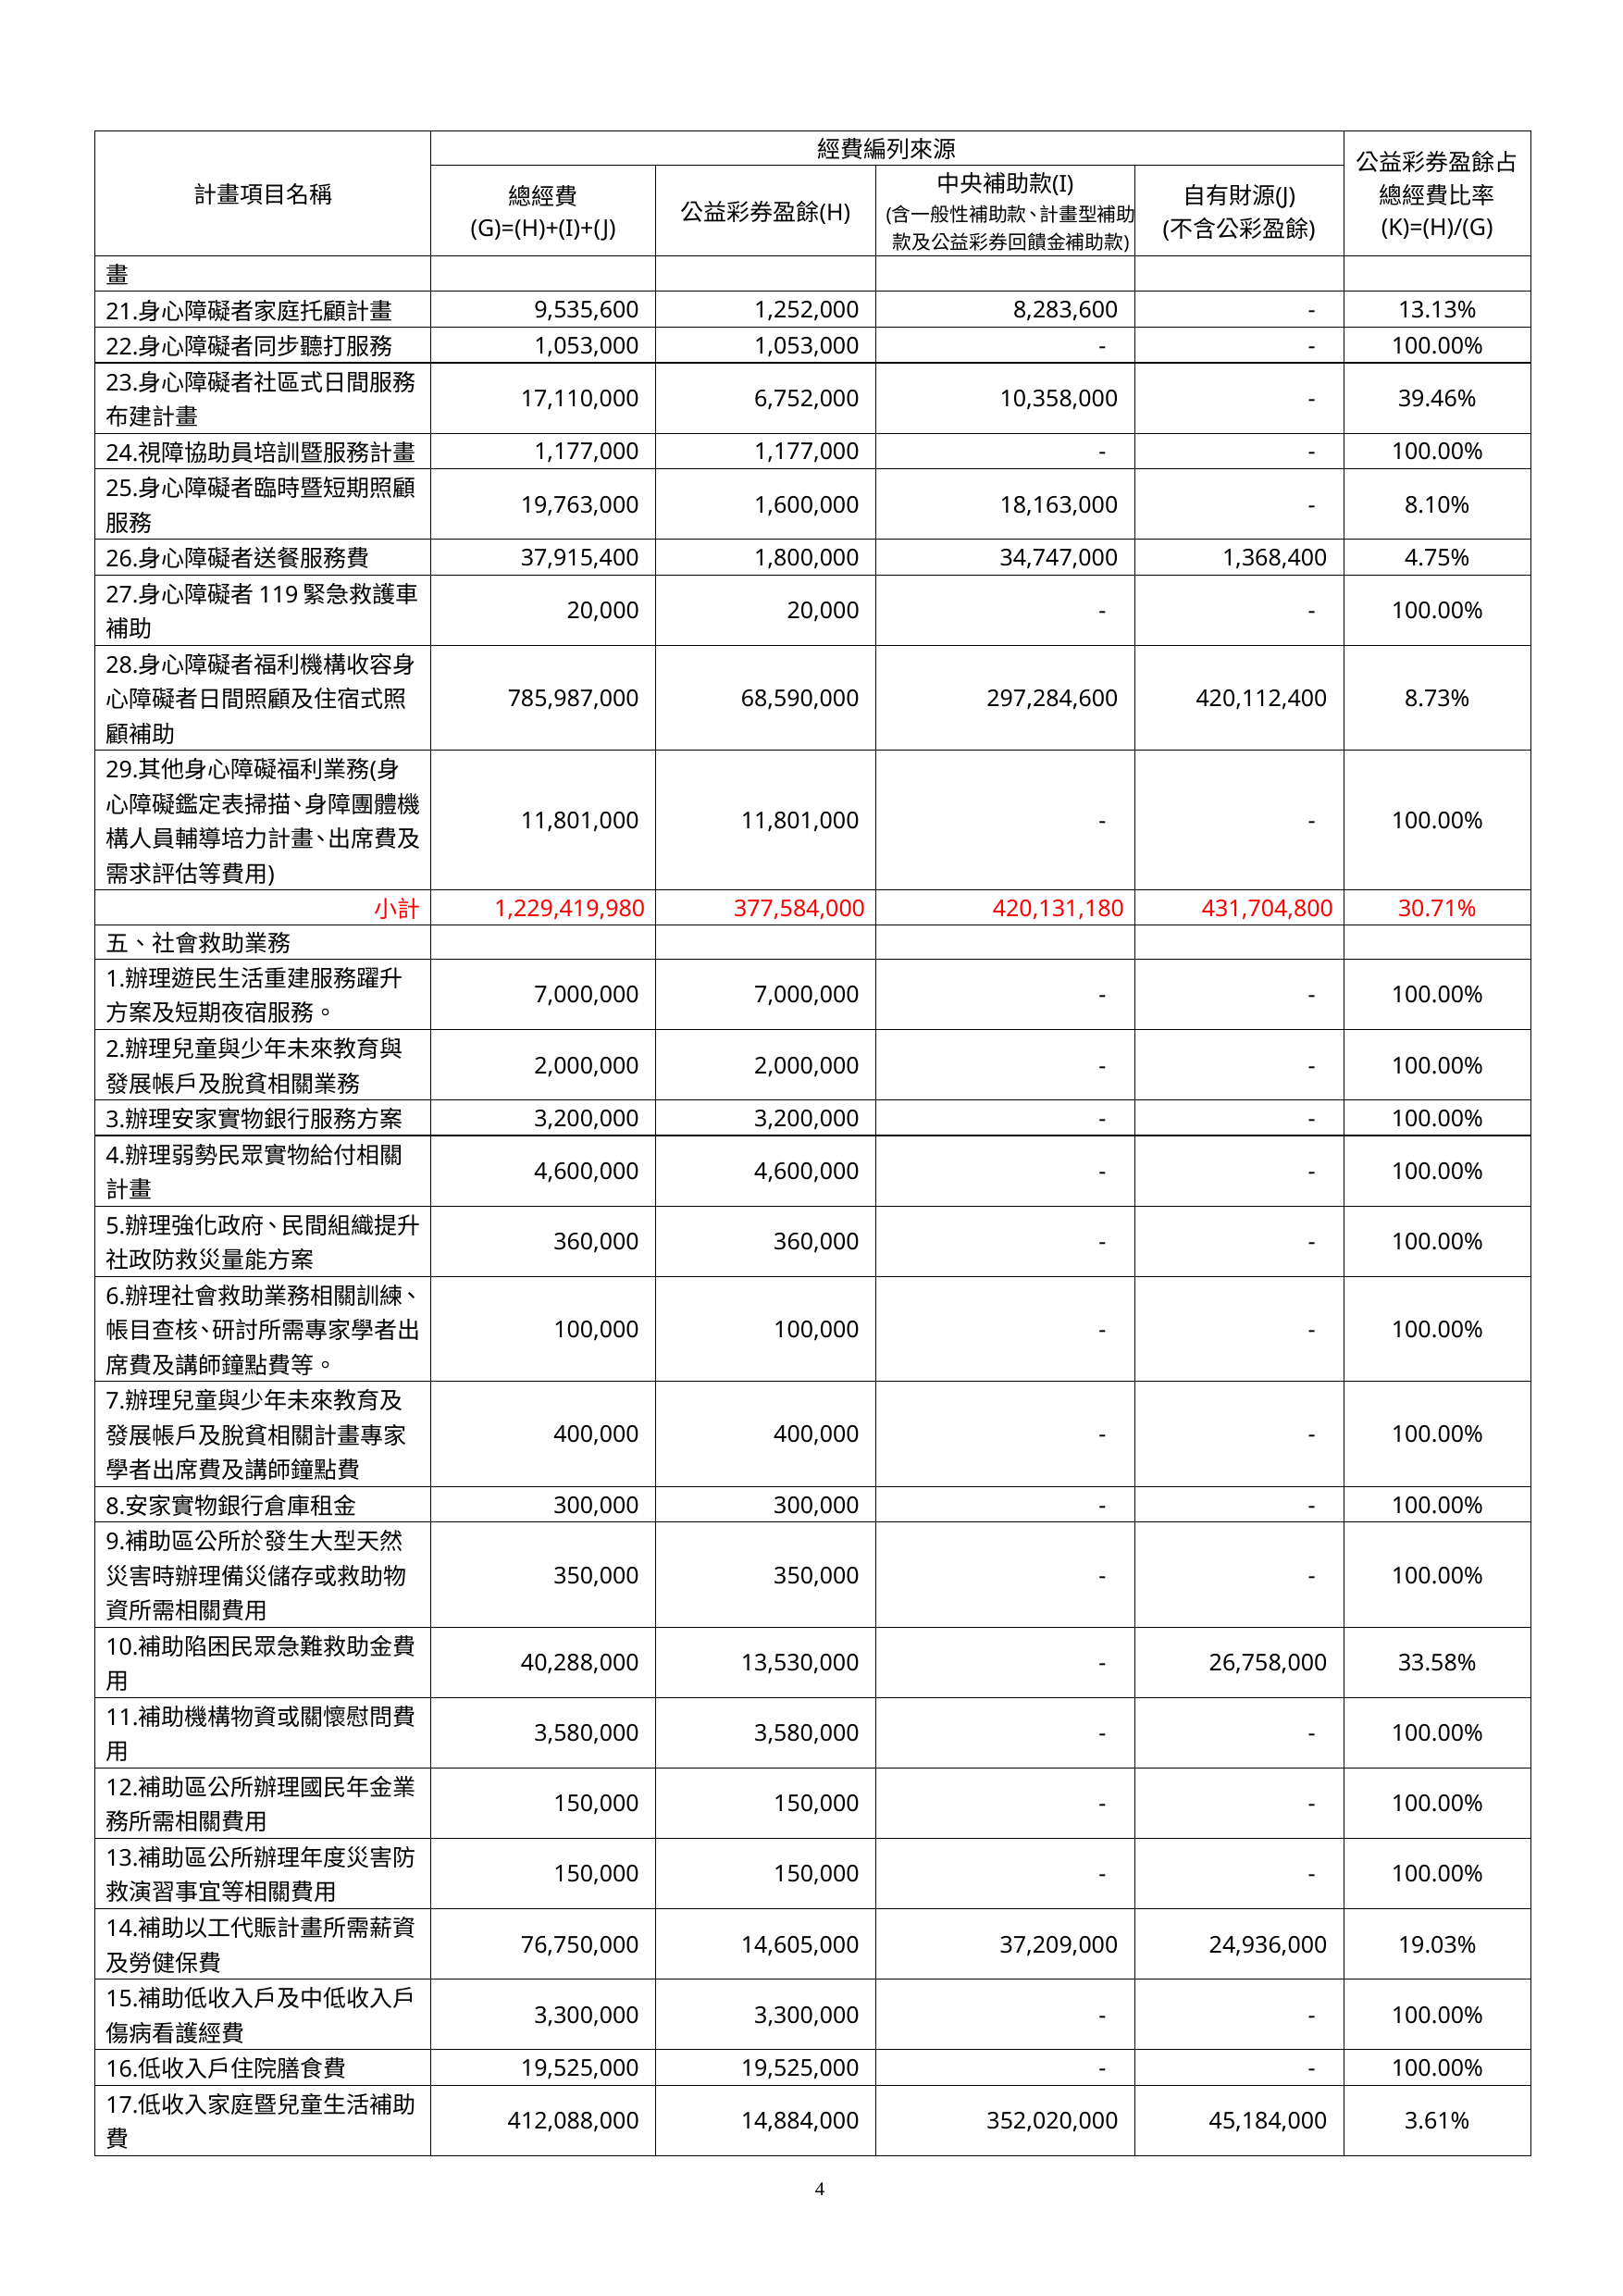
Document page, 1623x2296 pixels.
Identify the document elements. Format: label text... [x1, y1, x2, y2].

table_cell - [876, 1207, 1134, 1275]
table_cell 3.辦理安家實物銀行服務方案 [95, 1100, 430, 1135]
table_cell 400,000 [656, 1382, 875, 1486]
table_cell 五、社會救助業務 [95, 925, 430, 959]
table_cell 6.辦理社會救助業務相關訓練、帳目查核、研討所需專家學者出席費及講師鐘點費等。 [95, 1277, 430, 1381]
table_cell 14,605,000 [656, 1909, 875, 1979]
table_cell 100,000 [431, 1277, 655, 1381]
table_cell - [1135, 328, 1344, 362]
table_cell - [876, 1980, 1134, 2049]
table_cell 33.58% [1344, 1628, 1530, 1697]
table_cell - [876, 1698, 1134, 1768]
table_cell 1,177,000 [431, 434, 655, 468]
table_header 計畫項目名稱 [95, 131, 430, 255]
table_cell 14.補助以工代賑計畫所需薪資及勞健保費 [95, 1909, 430, 1979]
table_cell 300,000 [431, 1487, 655, 1521]
table_cell 17,110,000 [431, 364, 655, 432]
table_cell 18,163,000 [876, 469, 1134, 539]
table_cell - [1135, 469, 1344, 539]
table_cell 1,252,000 [656, 292, 875, 327]
table_cell - [876, 1136, 1134, 1205]
table_cell - [876, 328, 1134, 362]
table_cell 40,288,000 [431, 1628, 655, 1697]
table_cell 360,000 [431, 1207, 655, 1275]
table_cell 100.00% [1344, 960, 1530, 1029]
table_cell - [1135, 292, 1344, 327]
table_cell 總經費 (G)=(H)+(I)+(J) [431, 166, 655, 255]
table_cell 14,884,000 [656, 2086, 875, 2154]
table_cell 13.補助區公所辦理年度災害防救演習事宜等相關費用 [95, 1839, 430, 1908]
table_cell 25.身心障礙者臨時暨短期照顧服務 [95, 469, 430, 539]
table_cell 150,000 [431, 1839, 655, 1908]
table_cell 3,300,000 [656, 1980, 875, 2049]
table_cell 1,177,000 [656, 434, 875, 468]
table_cell 28.身心障礙者福利機構收容身心障礙者日間照顧及住宿式照顧補助 [95, 646, 430, 750]
table_cell - [876, 1100, 1134, 1135]
table_cell 39.46% [1344, 364, 1530, 432]
table_cell - [1135, 2050, 1344, 2084]
table_cell 150,000 [656, 1769, 875, 1838]
table_cell 412,088,000 [431, 2086, 655, 2154]
table_cell 3,200,000 [431, 1100, 655, 1135]
table_cell - [1135, 1207, 1344, 1275]
table_cell 785,987,000 [431, 646, 655, 750]
table_cell [1135, 925, 1344, 959]
table_cell 2.辦理兒童與少年未來教育與發展帳戶及脫貧相關業務 [95, 1030, 430, 1099]
table_cell 30.71% [1344, 890, 1530, 924]
table_cell 2,000,000 [656, 1030, 875, 1099]
table_cell [431, 256, 655, 291]
table_cell - [876, 1522, 1134, 1627]
table_cell 26,758,000 [1135, 1628, 1344, 1697]
table_cell 4.辦理弱勢民眾實物給付相關計畫 [95, 1136, 430, 1205]
table_cell 420,131,180 [876, 890, 1134, 924]
table_cell 9.補助區公所於發生大型天然災害時辦理備災儲存或救助物資所需相關費用 [95, 1522, 430, 1627]
table_cell - [876, 751, 1134, 889]
table_cell 352,020,000 [876, 2086, 1134, 2154]
table_cell 17.低收入家庭暨兒童生活補助費 [95, 2086, 430, 2154]
table_cell 23.身心障礙者社區式日間服務布建計畫 [95, 364, 430, 432]
table_cell - [876, 1769, 1134, 1838]
table_cell 68,590,000 [656, 646, 875, 750]
table_cell 100.00% [1344, 328, 1530, 362]
table_cell 中央補助款(I) (含一般性補助款、計畫型補助款及公益彩券回饋金補助款) [876, 166, 1134, 255]
table_cell 10.補助陷困民眾急難救助金費用 [95, 1628, 430, 1697]
table_cell - [876, 1839, 1134, 1908]
table_cell 377,584,000 [656, 890, 875, 924]
table_cell 16.低收入戶住院膳食費 [95, 2050, 430, 2084]
table_cell - [1135, 1769, 1344, 1838]
table_cell 15.補助低收入戶及中低收入戶傷病看護經費 [95, 1980, 430, 2049]
table_cell - [1135, 1980, 1344, 2049]
table_cell 22.身心障礙者同步聽打服務 [95, 328, 430, 362]
table_cell 4,600,000 [656, 1136, 875, 1205]
table_cell 350,000 [431, 1522, 655, 1627]
table_cell - [1135, 1522, 1344, 1627]
table_cell 11,801,000 [431, 751, 655, 889]
table_cell 1,600,000 [656, 469, 875, 539]
table_cell 19,525,000 [431, 2050, 655, 2084]
table_cell 3,300,000 [431, 1980, 655, 2049]
table_cell 100.00% [1344, 1207, 1530, 1275]
table_cell 21.身心障礙者家庭托顧計畫 [95, 292, 430, 327]
table_cell 11,801,000 [656, 751, 875, 889]
table_cell - [876, 576, 1134, 645]
table_cell 24.視障協助員培訓暨服務計畫 [95, 434, 430, 468]
table_cell 7,000,000 [431, 960, 655, 1029]
table_cell 100,000 [656, 1277, 875, 1381]
table_cell 350,000 [656, 1522, 875, 1627]
table_cell 自有財源(J) (不含公彩盈餘) [1135, 166, 1344, 255]
table_cell - [1135, 960, 1344, 1029]
table_cell - [876, 2050, 1134, 2084]
table_cell - [1135, 256, 1344, 291]
table_cell 19,525,000 [656, 2050, 875, 2084]
table_cell 4,600,000 [431, 1136, 655, 1205]
table_cell 37,915,400 [431, 540, 655, 575]
table_cell 29.其他身心障礙福利業務(身心障礙鑑定表掃描、身障團體機構人員輔導培力計畫、出席費及需求評估等費用) [95, 751, 430, 889]
table_cell 420,112,400 [1135, 646, 1344, 750]
table_cell - [1135, 1030, 1344, 1099]
table_cell 3.61% [1344, 2086, 1530, 2154]
table_cell 13,530,000 [656, 1628, 875, 1697]
table_cell 37,209,000 [876, 1909, 1134, 1979]
table_cell 76,750,000 [431, 1909, 655, 1979]
table_cell 150,000 [656, 1839, 875, 1908]
table_cell 7,000,000 [656, 960, 875, 1029]
table_cell 1,800,000 [656, 540, 875, 575]
table_cell 4.75% [1344, 540, 1530, 575]
table_cell - [1135, 1487, 1344, 1521]
table_cell - [876, 1382, 1134, 1486]
table_cell 100.00% [1344, 1136, 1530, 1205]
table_cell - [1135, 364, 1344, 432]
table_cell 100.00% [1344, 1522, 1530, 1627]
table_cell 12.補助區公所辦理國民年金業務所需相關費用 [95, 1769, 430, 1838]
table_cell 1.辦理遊民生活重建服務躍升方案及短期夜宿服務。 [95, 960, 430, 1029]
table_cell 10,358,000 [876, 364, 1134, 432]
table_cell 2,000,000 [431, 1030, 655, 1099]
table_cell - [1135, 576, 1344, 645]
table_header 經費編列來源 [431, 131, 1344, 165]
table_cell [656, 925, 875, 959]
table_cell 1,229,419,980 [431, 890, 655, 924]
table_cell 26.身心障礙者送餐服務費 [95, 540, 430, 575]
table_cell 100.00% [1344, 434, 1530, 468]
table_cell 3,580,000 [431, 1698, 655, 1768]
table_cell 19.03% [1344, 1909, 1530, 1979]
table_cell - [876, 1487, 1134, 1521]
table_cell - [876, 1628, 1134, 1697]
table_cell - [1135, 751, 1344, 889]
table_cell 6,752,000 [656, 364, 875, 432]
table_cell - [1135, 1698, 1344, 1768]
table_cell [876, 256, 1134, 291]
table_cell 100.00% [1344, 1769, 1530, 1838]
table_cell 400,000 [431, 1382, 655, 1486]
table_cell 100.00% [1344, 1277, 1530, 1381]
table_cell - [1135, 1839, 1344, 1908]
table_cell - [1135, 434, 1344, 468]
table_cell 360,000 [656, 1207, 875, 1275]
table_header 公益彩券盈餘占總經費比率 (K)=(H)/(G) [1344, 131, 1530, 255]
table_cell 100.00% [1344, 2050, 1530, 2084]
table_cell 1,368,400 [1135, 540, 1344, 575]
table_cell 431,704,800 [1135, 890, 1344, 924]
table_cell 34,747,000 [876, 540, 1134, 575]
table_cell 3,200,000 [656, 1100, 875, 1135]
table_cell [1344, 256, 1530, 291]
table_cell 11.補助機構物資或關懷慰問費用 [95, 1698, 430, 1768]
table_cell - [1135, 1382, 1344, 1486]
table_cell 3,580,000 [656, 1698, 875, 1768]
table_cell 100.00% [1344, 1839, 1530, 1908]
table_cell 100.00% [1344, 1698, 1530, 1768]
table_cell - [1135, 1100, 1344, 1135]
table_cell 1,053,000 [431, 328, 655, 362]
table_cell 24,936,000 [1135, 1909, 1344, 1979]
table_cell - [876, 960, 1134, 1029]
table_cell 100.00% [1344, 1030, 1530, 1099]
table_cell 8.10% [1344, 469, 1530, 539]
table_cell 8.安家實物銀行倉庫租金 [95, 1487, 430, 1521]
table_cell 100.00% [1344, 751, 1530, 889]
table_cell 20,000 [656, 576, 875, 645]
table_cell - [1135, 1136, 1344, 1205]
table_cell 畫 [95, 256, 430, 291]
table_cell [656, 256, 875, 291]
table_cell 19,763,000 [431, 469, 655, 539]
table_cell 100.00% [1344, 1487, 1530, 1521]
table_cell 1,053,000 [656, 328, 875, 362]
table_cell [876, 925, 1134, 959]
table_cell 8,283,600 [876, 292, 1134, 327]
table_cell 8.73% [1344, 646, 1530, 750]
table_cell - [876, 1030, 1134, 1099]
table_cell - [1135, 1277, 1344, 1381]
table_cell - [876, 1277, 1134, 1381]
table_cell 小計 [95, 890, 430, 924]
table_cell 100.00% [1344, 1100, 1530, 1135]
table_cell 7.辦理兒童與少年未來教育及發展帳戶及脫貧相關計畫專家學者出席費及講師鐘點費 [95, 1382, 430, 1486]
table_cell 300,000 [656, 1487, 875, 1521]
table_cell 5.辦理強化政府、民間組織提升社政防救災量能方案 [95, 1207, 430, 1275]
table_cell 45,184,000 [1135, 2086, 1344, 2154]
table_cell 27.身心障礙者119緊急救護車補助 [95, 576, 430, 645]
table_cell 公益彩券盈餘(H) [656, 166, 875, 255]
table_cell - [876, 434, 1134, 468]
table_cell 100.00% [1344, 1382, 1530, 1486]
table_cell 297,284,600 [876, 646, 1134, 750]
table_cell [1344, 925, 1530, 959]
table_cell [431, 925, 655, 959]
table_cell 13.13% [1344, 292, 1530, 327]
table_cell 20,000 [431, 576, 655, 645]
table_cell 150,000 [431, 1769, 655, 1838]
table_cell 9,535,600 [431, 292, 655, 327]
table_cell 100.00% [1344, 1980, 1530, 2049]
table_cell 100.00% [1344, 576, 1530, 645]
